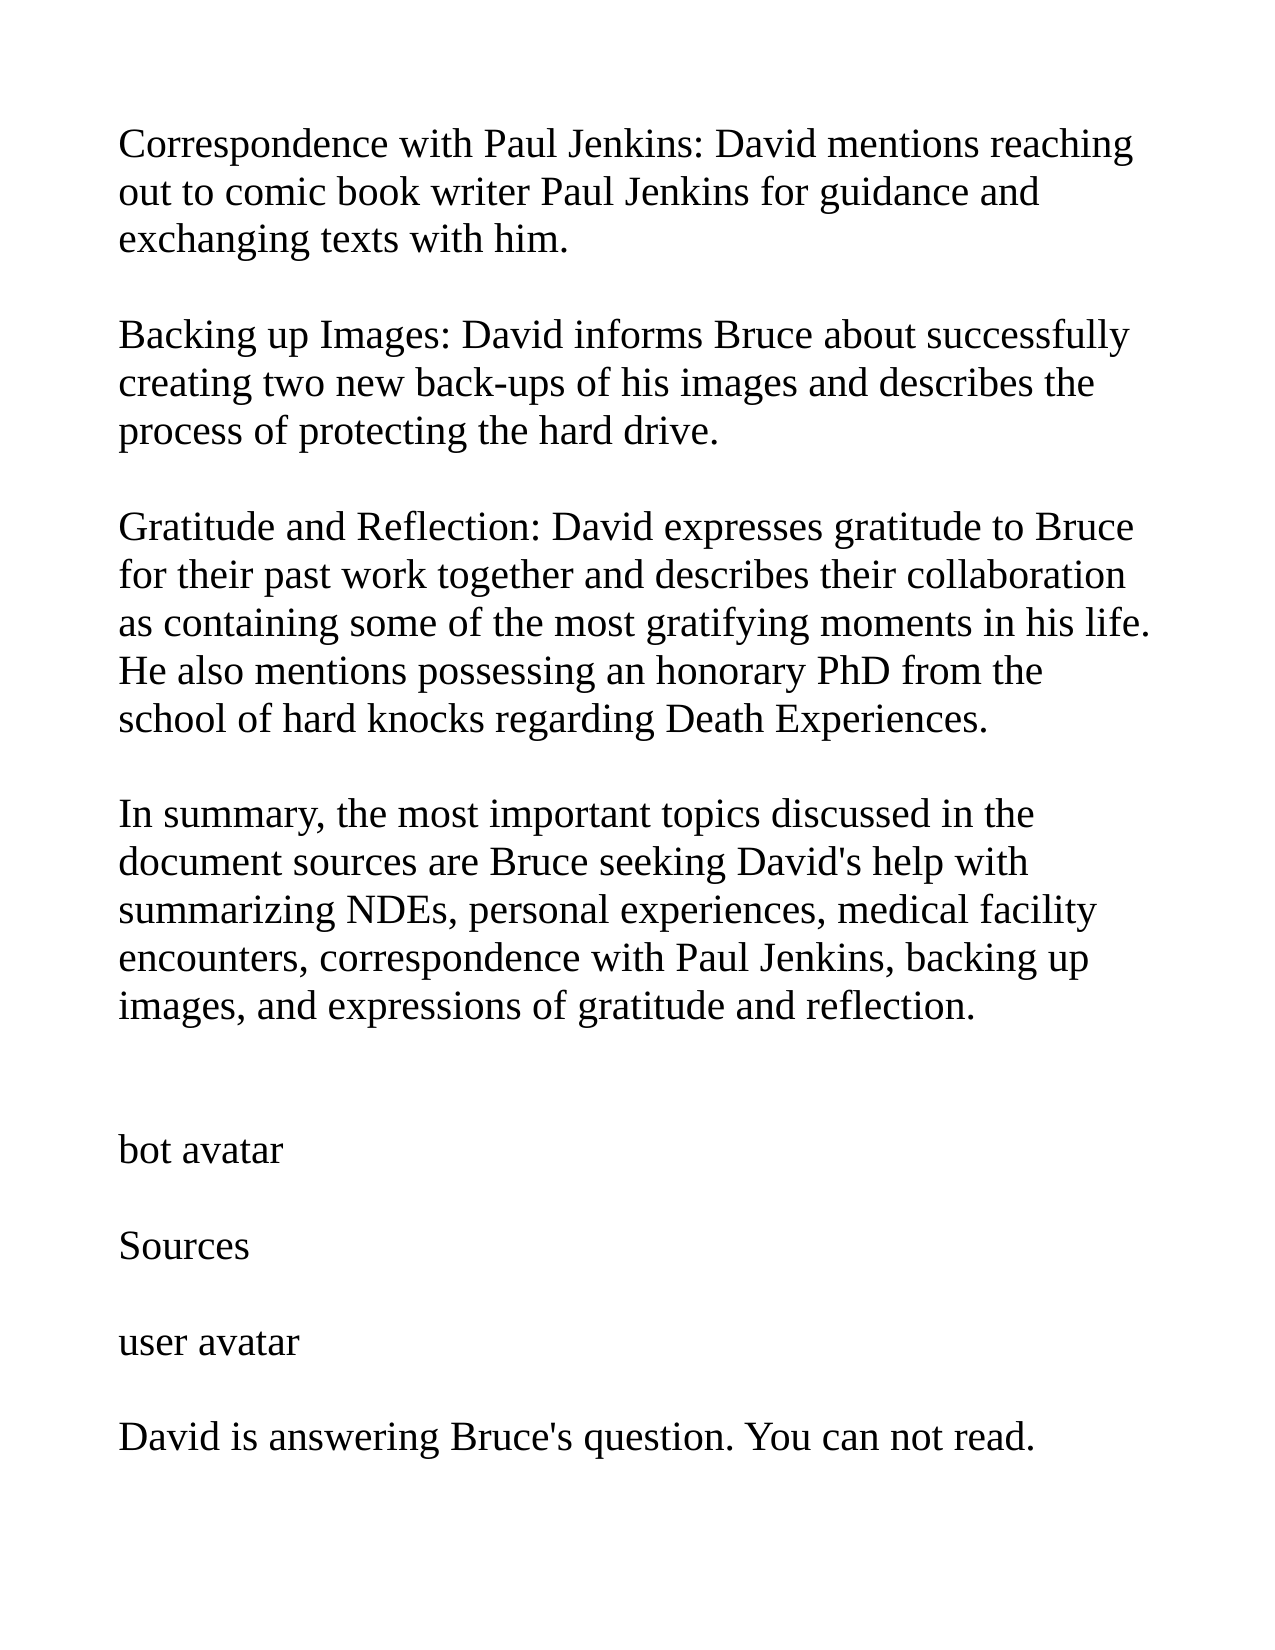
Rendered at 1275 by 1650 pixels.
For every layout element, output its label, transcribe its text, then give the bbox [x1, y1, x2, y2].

text Gratitude and Reflection: David expresses gratitude to Bruce for their past work together and describes their collaboration as containing some of the most gratifying moments in his life. He also mentions possessing an honorary PhD from the school of hard knocks regarding Death Experiences. [118, 501, 1157, 741]
text In summary, the most important topics discussed in the document sources are Bruce seeking David's help with summarizing NDEs, personal experiences, medical facility encounters, correspondence with Paul Jenkins, backing up images, and expressions of gratitude and reflection. [118, 789, 1157, 1028]
text David is answering Bruce's question. You can not read. [118, 1412, 1157, 1460]
text user avatar [118, 1316, 1157, 1364]
text Sources [118, 1220, 1157, 1268]
text bot avatar [118, 1124, 1157, 1172]
text Backing up Images: David informs Bruce about successfully creating two new back-ups of his images and describes the process of protecting the hard drive. [118, 310, 1157, 453]
text Correspondence with Paul Jenkins: David mentions reaching out to comic book writer Paul Jenkins for guidance and exchanging texts with him. [118, 118, 1157, 262]
